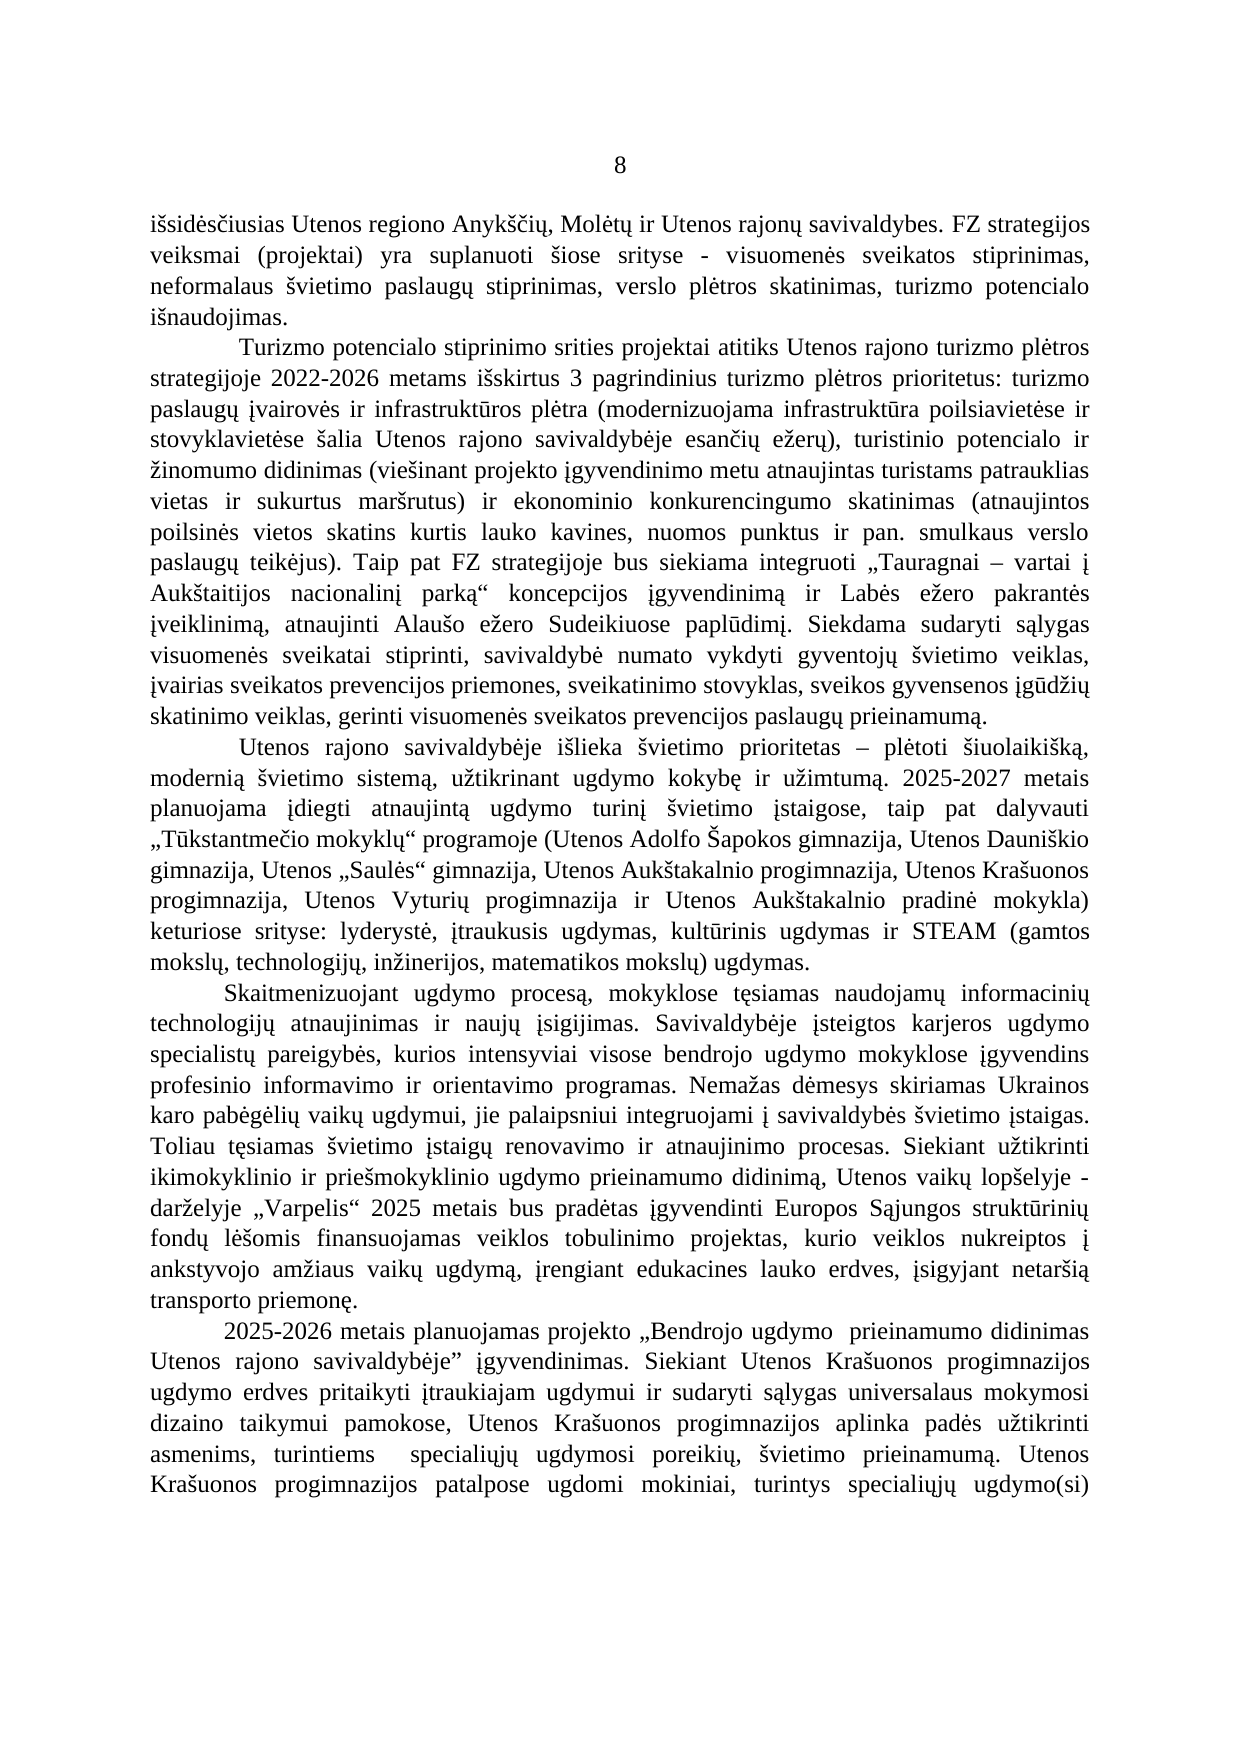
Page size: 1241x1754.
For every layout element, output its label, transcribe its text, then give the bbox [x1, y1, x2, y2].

text išsidėsčiusias Utenos regiono Anykščių, Molėtų ir Utenos rajonų savivaldybes. FZ strategijos veiksmai (projektai) yra suplanuoti šiose srityse - visuomenės sveikatos stiprinimas, neformalaus švietimo paslaugų stiprinimas, verslo plėtros skatinimas, turizmo potencialo išnaudojimas. [150, 209, 1090, 330]
text Skaitmenizuojant ugdymo procesą, mokyklose tęsiamas naudojamų informacinių technologijų atnaujinimas ir naujų įsigijimas. Savivaldybėje įsteigtos karjeros ugdymo specialistų pareigybės, kurios intensyviai visose bendrojo ugdymo mokyklose įgyvendins profesinio informavimo ir orientavimo programas. Nemažas dėmesys skiriamas Ukrainos karo pabėgėlių vaikų ugdymui, jie palaipsniui integruojami į savivaldybės švietimo įstaigas. Toliau tęsiamas švietimo įstaigų renovavimo ir atnaujinimo procesas. Siekiant užtikrinti ikimokyklinio ir priešmokyklinio ugdymo prieinamumo didinimą, Utenos vaikų lopšelyje - darželyje „Varpelis“ 2025 metais bus pradėtas įgyvendinti Europos Sąjungos struktūrinių fondų lėšomis finansuojamas veiklos tobulinimo projektas, kurio veiklos nukreiptos į ankstyvojo amžiaus vaikų ugdymą, įrengiant edukacines lauko erdves, įsigyjant netaršią transporto priemonę. [150, 978, 1090, 1314]
text 2025-2026 metais planuojamas projekto „Bendrojo ugdymo prieinamumo didinimas Utenos rajono savivaldybėje” įgyvendinimas. Siekiant Utenos Krašuonos progimnazijos ugdymo erdves pritaikyti įtraukiajam ugdymui ir sudaryti sąlygas universalaus mokymosi dizaino taikymui pamokose, Utenos Krašuonos progimnazijos aplinka padės užtikrinti asmenims, turintiems specialiųjų ugdymosi poreikių, švietimo prieinamumą. Utenos Krašuonos progimnazijos patalpose ugdomi mokiniai, turintys specialiųjų ugdymo(si) [150, 1316, 1090, 1498]
text Turizmo potencialo stiprinimo srities projektai atitiks Utenos rajono turizmo plėtros strategijoje 2022-2026 metams išskirtus 3 pagrindinius turizmo plėtros prioritetus: turizmo paslaugų įvairovės ir infrastruktūros plėtra (modernizuojama infrastruktūra poilsiavietėse ir stovyklavietėse šalia Utenos rajono savivaldybėje esančių ežerų), turistinio potencialo ir žinomumo didinimas (viešinant projekto įgyvendinimo metu atnaujintas turistams patrauklias vietas ir sukurtus maršrutus) ir ekonominio konkurencingumo skatinimas (atnaujintos poilsinės vietos skatins kurtis lauko kavines, nuomos punktus ir pan. smulkaus verslo paslaugų teikėjus). Taip pat FZ strategijoje bus siekiama integruoti „Tauragnai – vartai į Aukštaitijos nacionalinį parką“ koncepcijos įgyvendinimą ir Labės ežero pakrantės įveiklinimą, atnaujinti Alaušo ežero Sudeikiuose paplūdimį. Siekdama sudaryti sąlygas visuomenės sveikatai stiprinti, savivaldybė numato vykdyti gyventojų švietimo veiklas, įvairias sveikatos prevencijos priemones, sveikatinimo stovyklas, sveikos gyvensenos įgūdžių skatinimo veiklas, gerinti visuomenės sveikatos prevencijos paslaugų prieinamumą. [150, 332, 1090, 730]
text Utenos rajono savivaldybėje išlieka švietimo prioritetas – plėtoti šiuolaikišką, modernią švietimo sistemą, užtikrinant ugdymo kokybę ir užimtumą. 2025-2027 metais planuojama įdiegti atnaujintą ugdymo turinį švietimo įstaigose, taip pat dalyvauti „Tūkstantmečio mokyklų“ programoje (Utenos Adolfo Šapokos gimnazija, Utenos Dauniškio gimnazija, Utenos „Saulės“ gimnazija, Utenos Aukštakalnio progimnazija, Utenos Krašuonos progimnazija, Utenos Vyturių progimnazija ir Utenos Aukštakalnio pradinė mokykla) keturiose srityse: lyderystė, įtraukusis ugdymas, kultūrinis ugdymas ir STEAM (gamtos mokslų, technologijų, inžinerijos, matematikos mokslų) ugdymas. [150, 732, 1090, 976]
